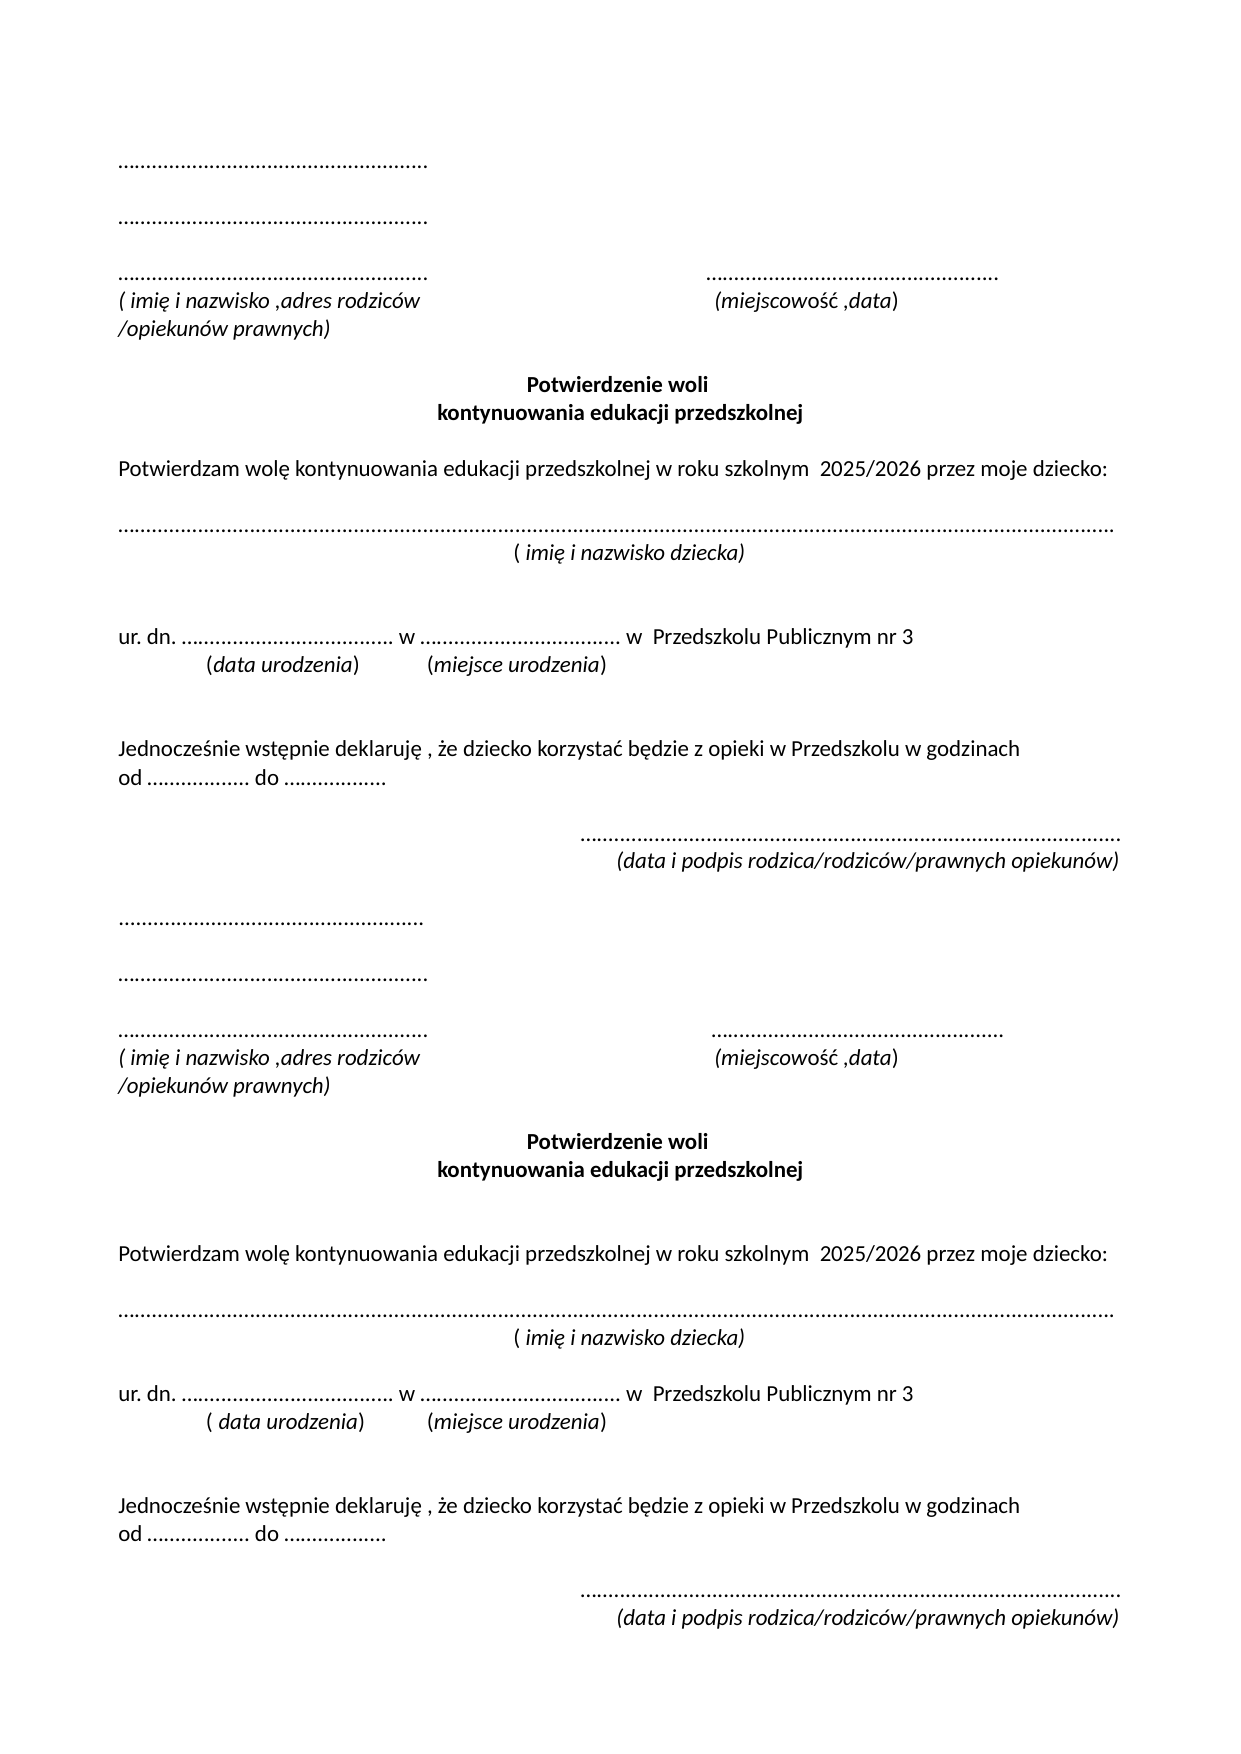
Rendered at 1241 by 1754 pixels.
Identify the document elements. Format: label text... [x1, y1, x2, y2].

text ( imię i nazwisko dziecka) [118, 1323, 1122, 1351]
text ( imię i nazwisko ,adres rodziców (miejscowość ,data) [118, 1043, 1122, 1071]
text ..................................................... [118, 903, 1122, 931]
text kontynuowania edukacji przedszkolnej [118, 1155, 1122, 1183]
text ( data urodzenia) (miejsce urodzenia) [118, 1407, 1122, 1435]
text /opiekunów prawnych) [118, 314, 1122, 342]
text od …............... do …............... [118, 1519, 1122, 1547]
text ur. dn. ….................................. w …................................ w Przedszkolu Publicznym nr 3 [118, 622, 1122, 651]
text Potwierdzenie woli [118, 1127, 1122, 1155]
text (data i podpis rodzica/rodziców/prawnych opiekunów) [118, 1603, 1122, 1631]
text …........................................................................................... [118, 1575, 1122, 1603]
text …........................................................................................... [118, 819, 1122, 847]
text kontynuowania edukacji przedszkolnej [118, 398, 1122, 426]
text ….......................................................................................................................................................................... [118, 510, 1122, 538]
text (data i podpis rodzica/rodziców/prawnych opiekunów) [118, 847, 1122, 875]
text /opiekunów prawnych) [118, 1071, 1122, 1099]
text ….......................................................................................................................................................................... [118, 1295, 1122, 1323]
text ur. dn. ….................................. w …................................ w Przedszkolu Publicznym nr 3 [118, 1379, 1122, 1407]
text (data urodzenia) (miejsce urodzenia) [118, 651, 1122, 678]
text …................................................... [118, 146, 1122, 174]
text Potwierdzam wolę kontynuowania edukacji przedszkolnej w roku szkolnym 2025/2026 przez moje dziecko: [118, 1239, 1122, 1267]
text …................................................... [118, 202, 1122, 230]
text …................................................... …................................................ [118, 258, 1122, 286]
text Jednocześnie wstępnie deklaruję , że dziecko korzystać będzie z opieki w Przedszkolu w godzinach [118, 1491, 1122, 1519]
text …................................................... [118, 959, 1122, 987]
text ( imię i nazwisko dziecka) [118, 538, 1122, 566]
text ( imię i nazwisko ,adres rodziców (miejscowość ,data) [118, 286, 1122, 314]
text Potwierdzenie woli [118, 370, 1122, 398]
text od …............... do …............... [118, 763, 1122, 791]
text Jednocześnie wstępnie deklaruję , że dziecko korzystać będzie z opieki w Przedszkolu w godzinach [118, 734, 1122, 763]
text …................................................... …................................................ [118, 1015, 1122, 1043]
text Potwierdzam wolę kontynuowania edukacji przedszkolnej w roku szkolnym 2025/2026 przez moje dziecko: [118, 454, 1122, 482]
